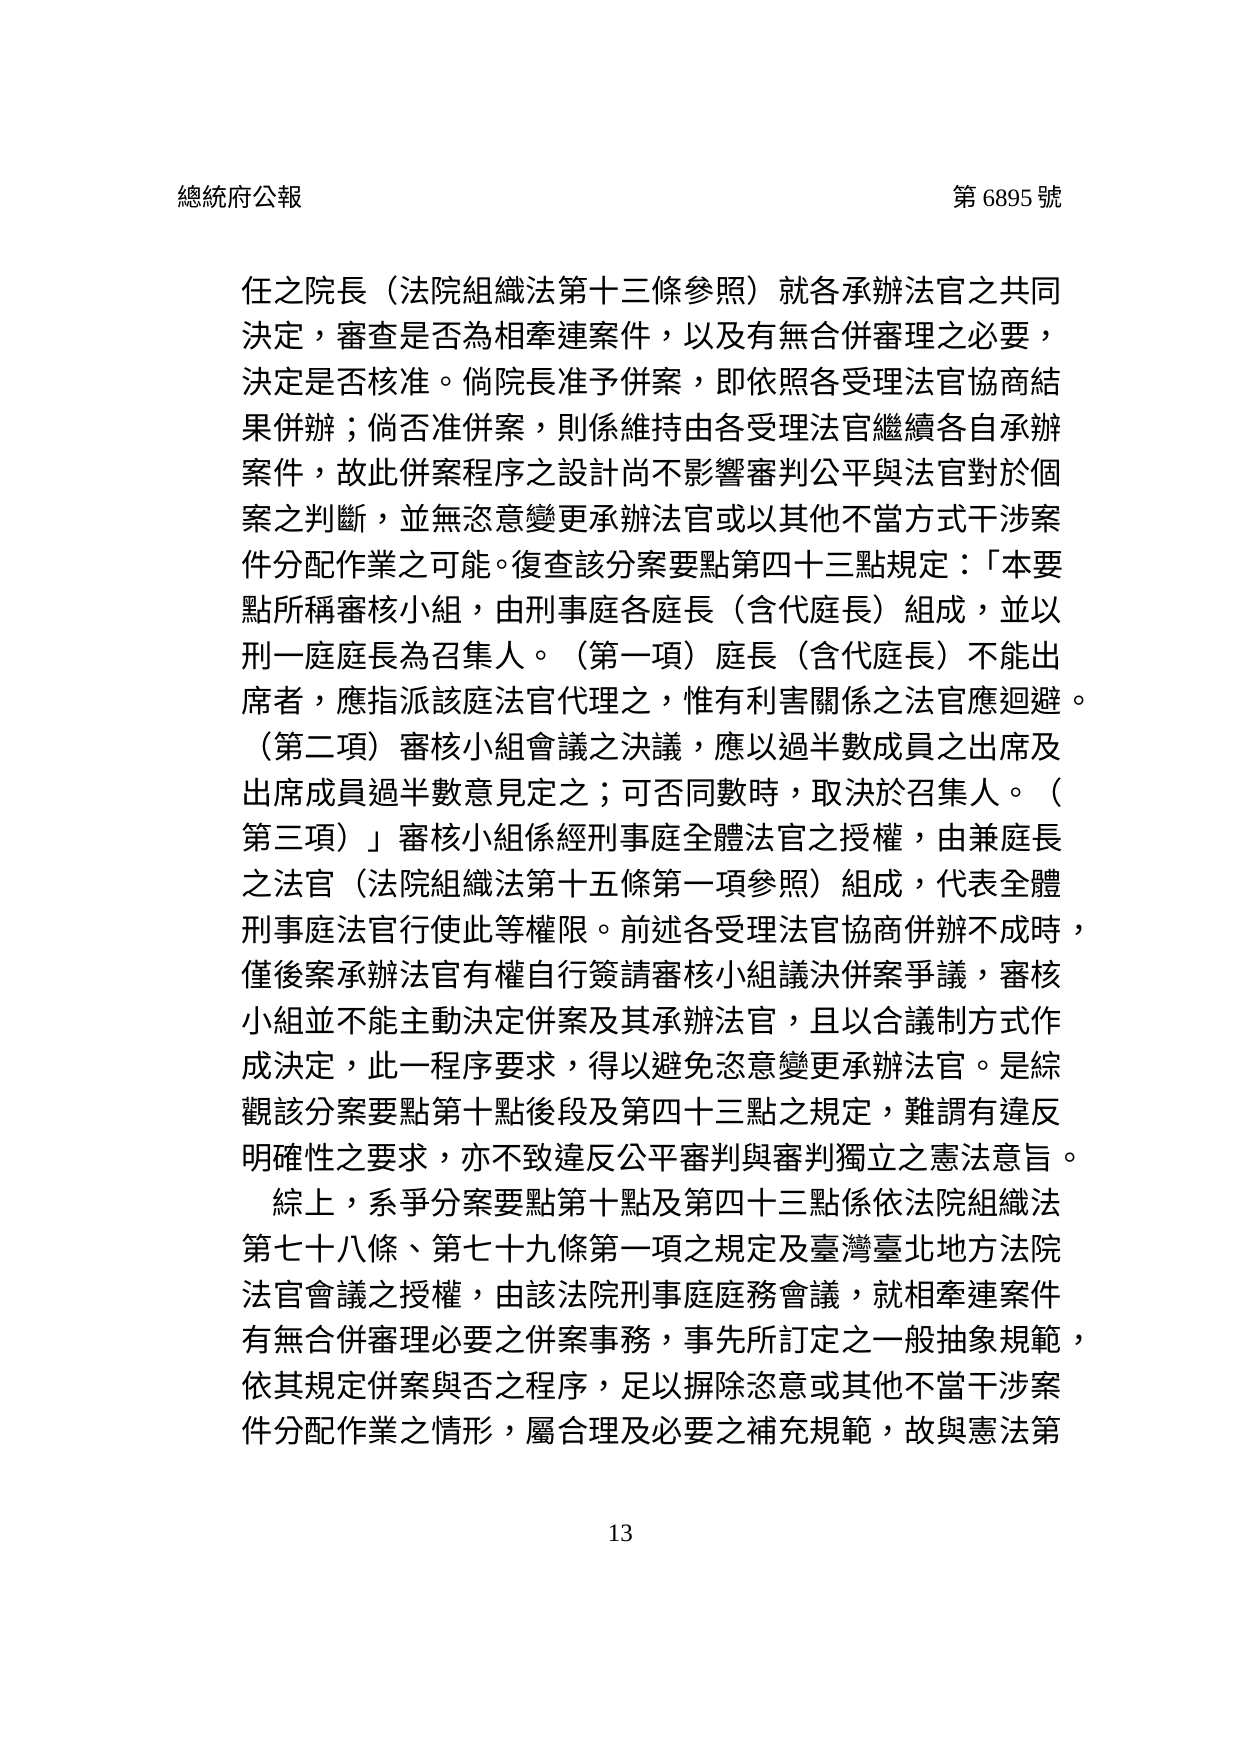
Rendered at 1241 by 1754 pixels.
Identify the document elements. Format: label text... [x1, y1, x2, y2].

text 法院組織法第七十九條第一項規定：「各級法院及分院於每年度終結前，由院長、庭長、法官舉行會議，按照本法、處務規程及其他法令規定，預定次年度司法事務之分配及代理次序。」各級法院及分院之處務規程係由法院組織法第七十八條授權司法院定之。臺灣臺北地方法院刑事庭分案要點（下稱系爭分案要點）乃本於上開法院組織法規定之意旨，並經臺灣臺北地方法院法官會議授權，由該法院刑事庭庭務會議決議，事先就該法院受理刑事案件之分案、併案、折抵、改分、停分等相關分配事務，所為一般抽象之補充規範。系爭分案要點第十點規定：「刑事訴訟法第七條所定相牽連案件，業已分由數法官辦理而有合併審理之必要者，由各受理法官協商併辦並簽請院長核准；不能協商時，由後案承辦法官簽請審核小組議決之。」其中「有合併審理之必要」一詞，雖屬不確定法律概念，惟其意義非難以理解，且是否有由同一法官合併審理之必要，係以有無節省重複調查事證之勞費及避免裁判上相互歧異為判斷基準。而併案與否，係由前後案件之承辦法官視有無合併審理之必要而主動協商決定，由法官兼任之院長（法院組織法第十三條參照）就各承辦法官之共同決定，審查是否為相牽連案件，以及有無合併審理之必要，決定是否核准。倘院長准予併案，即依照各受理法官協商結果併辦；倘否准併案，則係維持由各受理法官繼續各自承辦案件，故此併案程序之設計尚不影響審判公平與法官對於個案之判斷，並無恣意變更承辦法官或以其他不當方式干涉案件分配作業之可能。復查該分案要點第四十三點規定：「本要點所稱審核小組，由刑事庭各庭長（含代庭長）組成，並以刑一庭庭長為召集人。（第一項）庭長（含代庭長）不能出席者，應指派該庭法官代理之，惟有利害關係之法官應迴避。（第二項）審核小組會議之決議，應以過半數成員之出席及出席成員過半數意見定之；可否同數時，取決於召集人。（第三項）」審核小組係經刑事庭全體法官之授權，由兼庭長之法官（法院組織法第十五條第一項參照）組成，代表全體刑事庭法官行使此等權限。前述各受理法官協商併辦不成時，僅後案承辦法官有權自行簽請審核小組議決併案爭議，審核小組並不能主動決定併案及其承辦法官，且以合議制方式作成決定，此一程序要求，得以避免恣意變更承辦法官。是綜觀該分案要點第十點後段及第四十三點之規定，難謂有違反明確性之要求，亦不致違反公平審判與審判獨立之憲法意旨。 [241, 266, 1063, 1178]
text 綜上，系爭分案要點第十點及第四十三點係依法院組織法第七十八條、第七十九條第一項之規定及臺灣臺北地方法院法官會議之授權，由該法院刑事庭庭務會議，就相牽連案件有無合併審理必要之併案事務，事先所訂定之一般抽象規範，依其規定併案與否之程序，足以摒除恣意或其他不當干涉案件分配作業之情形，屬合理及必要之補充規範，故與憲法第十六條保障人民訴訟權及第八十條法官依據法律獨立審判之意旨，尚無違背。 [241, 1178, 1063, 1452]
